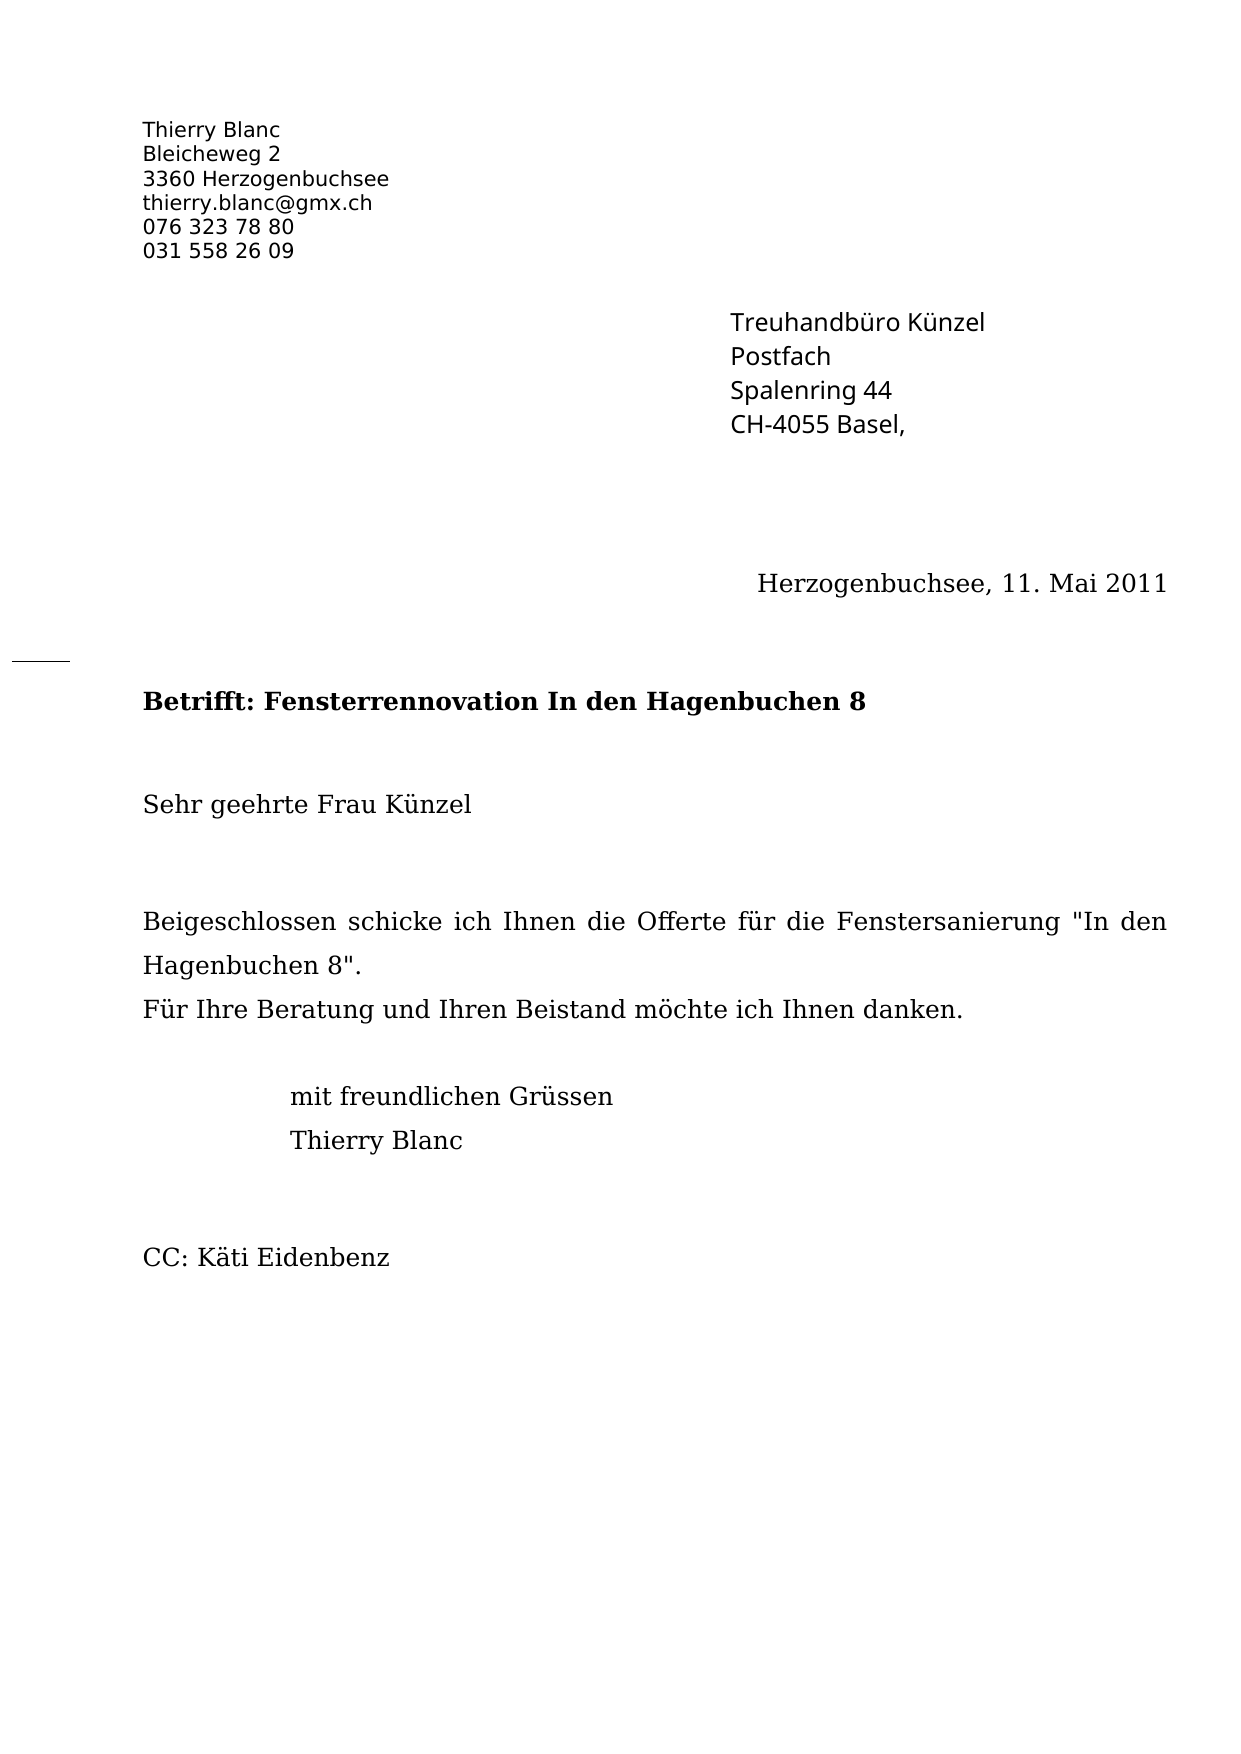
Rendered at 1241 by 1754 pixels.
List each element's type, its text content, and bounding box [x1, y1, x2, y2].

text Für Ihre Beratung und Ihren Beistand möchte ich Ihnen danken. [142, 995, 1169, 1024]
text Spalenring 44 [730, 373, 1157, 407]
text Treuhandbüro Künzel [730, 305, 1157, 339]
text Thierry Blanc [290, 1126, 1169, 1155]
text Bleicheweg 2 [142, 142, 1169, 167]
text 3360 Herzogenbuchsee [142, 167, 1169, 191]
text Postfach [730, 339, 1157, 373]
text Thierry Blanc [142, 118, 1169, 142]
text mit freundlichen Grüssen [290, 1082, 1169, 1112]
text Sehr geehrte Frau Künzel [142, 790, 1169, 819]
text 031 558 26 09 [142, 239, 1169, 264]
text Herzogenbuchsee, 11. Mai 2011 [142, 293, 1169, 598]
text thierry.blanc@gmx.ch [142, 191, 1169, 215]
text Beigeschlossen schicke ich Ihnen die Offerte für die Fenstersanierung "In den Hagenbuchen 8". [142, 907, 1169, 980]
text CH-4055 Basel, [730, 407, 1157, 441]
text CC: Käti Eidenbenz [142, 1243, 1169, 1272]
text 076 323 78 80 [142, 215, 1169, 239]
text Betrifft: Fensterrennovation In den Hagenbuchen 8 [142, 687, 1169, 716]
text [12, 662, 70, 708]
